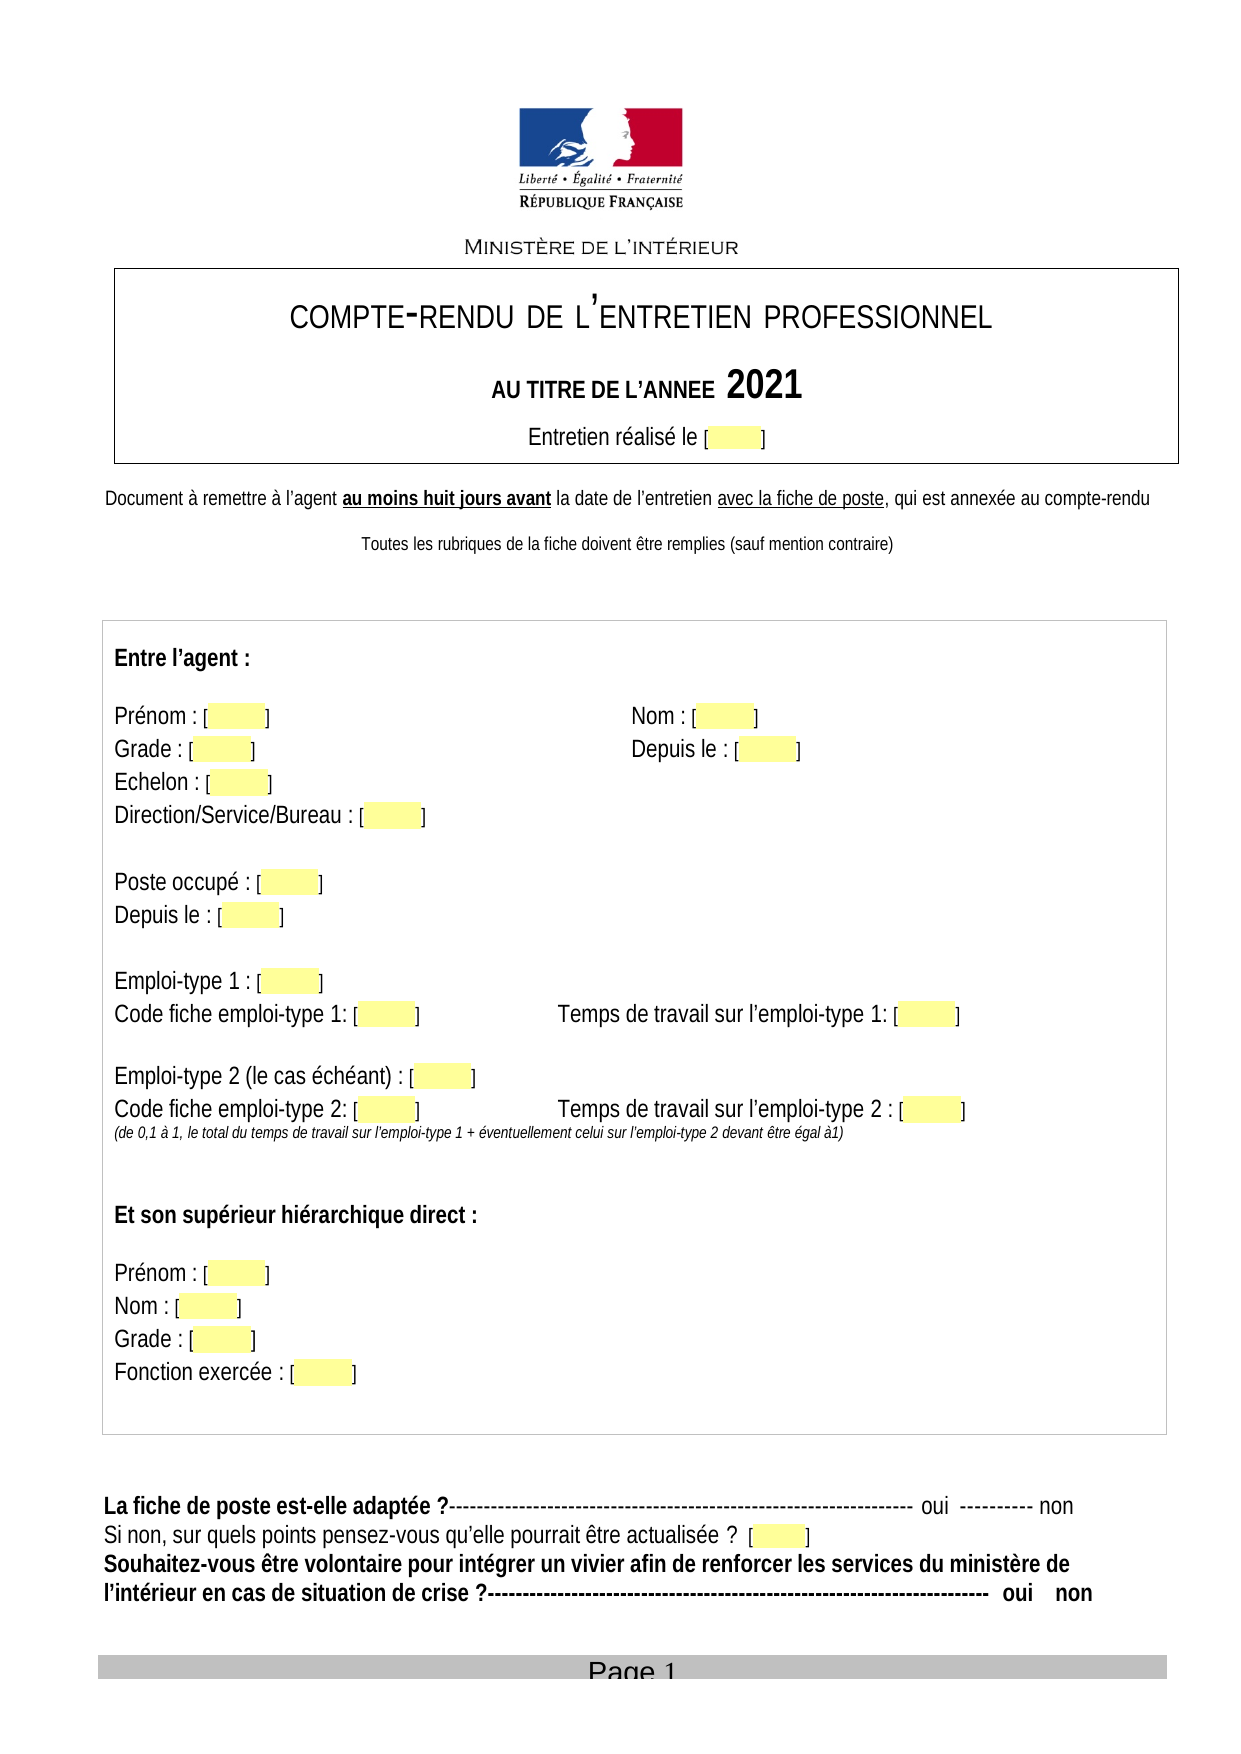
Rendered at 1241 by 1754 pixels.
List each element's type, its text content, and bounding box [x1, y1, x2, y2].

text Souhaitez-vous être volontaire pour intégrer un vivier afin de renforcer les services du ministère de l’intérieur en cas de situation de crise ?------------------------------------------------------------------------ oui non [103, 1549, 1152, 1607]
picture [453, 107, 748, 268]
table_header compte-rendu de l’entretien professionnel AU TITRE DE L’ANNEE 2021 Entretien réalisé le [ ] [115, 269, 1178, 463]
text Si non, sur quels points pensez-vous qu’elle pourrait être actualisée ? [ ] [103, 1520, 1152, 1549]
text Document à remettre à l’agent au moins huit jours avant la date de l’entretien avec la fiche de poste, qui est annexée au compte-rendu [103, 486, 1152, 510]
text Toutes les rubriques de la fiche doivent être remplies (sauf mention contraire) [103, 532, 1152, 554]
table_header Entre l’agent : Prénom : [ ] Nom : [ ] Grade : [ ] Depuis le : [ ] Echelon : [ ] Direction/Service/Bureau : [ ] Poste occupé : [ ] Depuis le : [ ] Emploi-type 1 : [ ] Code fiche emploi-type 1: [ ] Temps de travail sur l’emploi-type 1: [ ] Emploi-type 2 (le cas échéant) : [ ] Code fiche emploi-type 2: [ ] Temps de travail sur l’emploi-type 2 : [ ] (de 0,1 à 1, le total du temps de travail sur l’emploi-type 1 + éventuellement celui sur l’emploi-type 2 devant être égal à1) Et son supérieur hiérarchique direct : Prénom : [ ] Nom : [ ] Grade : [ ] Fonction exercée : [ ] [103, 621, 1166, 1434]
text La fiche de poste est-elle adaptée ? oui non [103, 1491, 1152, 1520]
